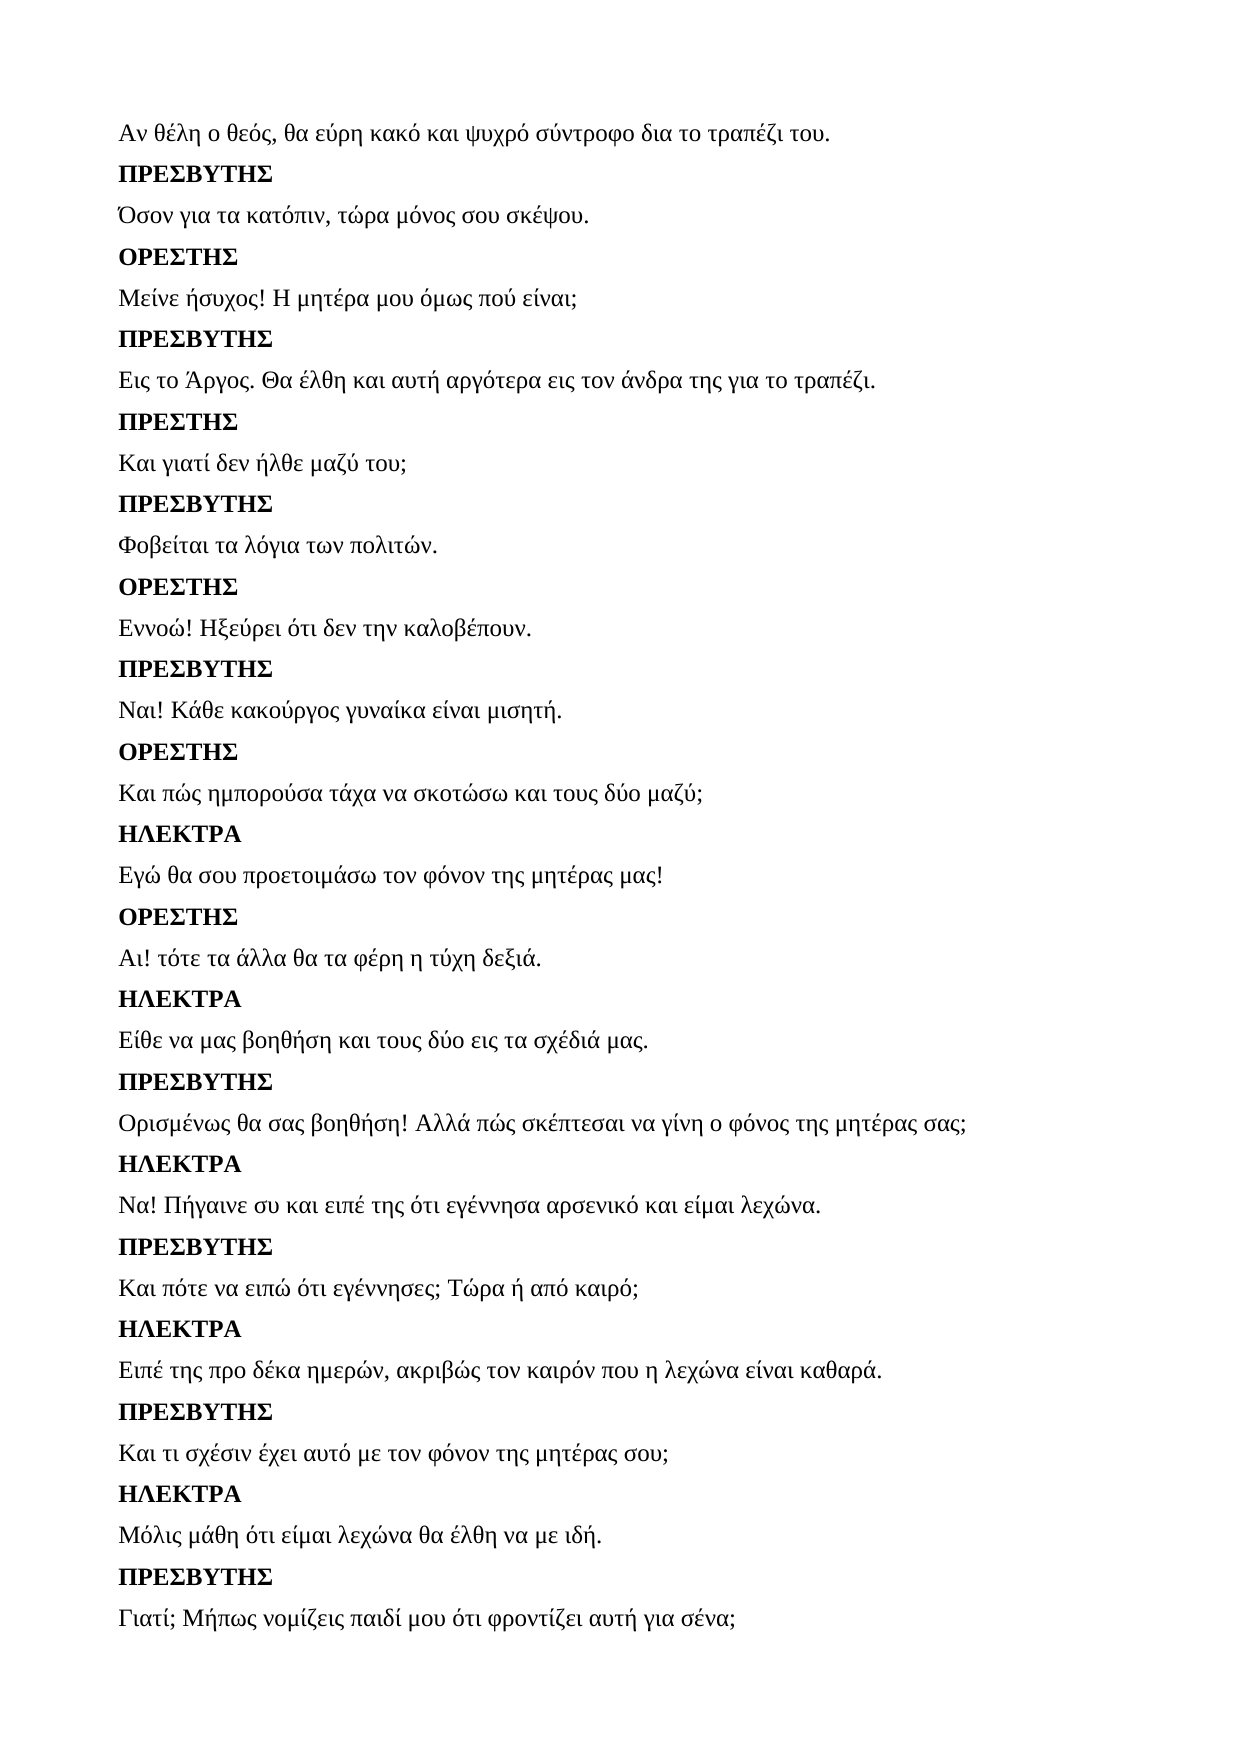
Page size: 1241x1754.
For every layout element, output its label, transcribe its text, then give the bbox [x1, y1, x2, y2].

text ΟΡΕΣΤΗΣ [118, 737, 1122, 766]
text Ειπέ της προ δέκα ημερών, ακριβώς τον καιρόν που η λεχώνα είναι καθαρά. [118, 1356, 1122, 1384]
text ΠΡΕΣΒΥΤΗΣ [118, 324, 1122, 353]
text ΟΡΕΣΤΗΣ [118, 572, 1122, 601]
text Εννοώ! Ηξεύρει ότι δεν την καλοβέπουν. [118, 613, 1122, 642]
text Είθε να μας βοηθήση και τους δύο εις τα σχέδιά μας. [118, 1026, 1122, 1054]
text Γιατί; Μήπως νομίζεις παιδί μου ότι φροντίζει αυτή για σένα; [118, 1603, 1122, 1632]
text ΠΡΕΣΒΥΤΗΣ [118, 1562, 1122, 1591]
text ΠΡΕΣΤΗΣ [118, 407, 1122, 436]
text Μόλις μάθη ότι είμαι λεχώνα θα έλθη να με ιδή. [118, 1521, 1122, 1549]
text ΠΡΕΣΒΥΤΗΣ [118, 1232, 1122, 1261]
text Φοβείται τα λόγια των πολιτών. [118, 531, 1122, 559]
text ΠΡΕΣΒΥΤΗΣ [118, 1067, 1122, 1096]
text Μείνε ήσυχος! Η μητέρα μου όμως πού είναι; [118, 283, 1122, 312]
text Ναι! Κάθε κακούργος γυναίκα είναι μισητή. [118, 696, 1122, 724]
text Και γιατί δεν ήλθε μαζύ του; [118, 448, 1122, 477]
text ΗΛΕΚΤΡΑ [118, 1479, 1122, 1508]
text ΠΡΕΣΒΥΤΗΣ [118, 654, 1122, 683]
text ΠΡΕΣΒΥΤΗΣ [118, 489, 1122, 518]
text ΗΛΕΚΤΡΑ [118, 1149, 1122, 1178]
text ΟΡΕΣΤΗΣ [118, 902, 1122, 931]
text ΗΛΕΚΤΡΑ [118, 984, 1122, 1013]
text Όσον για τα κατόπιν, τώρα μόνος σου σκέψου. [118, 201, 1122, 229]
text ΗΛΕΚΤΡΑ [118, 819, 1122, 848]
text Αι! τότε τα άλλα θα τα φέρη η τύχη δεξιά. [118, 943, 1122, 972]
text Ορισμένως θα σας βοηθήση! Αλλά πώς σκέπτεσαι να γίνη ο φόνος της μητέρας σας; [118, 1108, 1122, 1137]
text Να! Πήγαινε συ και ειπέ της ότι εγέννησα αρσενικό και είμαι λεχώνα. [118, 1191, 1122, 1219]
text Εγώ θα σου προετοιμάσω τον φόνον της μητέρας μας! [118, 861, 1122, 889]
text Και τι σχέσιν έχει αυτό με τον φόνον της μητέρας σου; [118, 1438, 1122, 1467]
text ΟΡΕΣΤΗΣ [118, 242, 1122, 271]
text ΠΡΕΣΒΥΤΗΣ [118, 159, 1122, 188]
text Εις το Άργος. Θα έλθη και αυτή αργότερα εις τον άνδρα της για το τραπέζι. [118, 366, 1122, 394]
text Αν θέλη ο θεός, θα εύρη κακό και ψυχρό σύντροφο δια το τραπέζι του. [118, 118, 1122, 147]
text ΗΛΕΚΤΡΑ [118, 1314, 1122, 1343]
text Και πώς ημπορούσα τάχα να σκοτώσω και τους δύο μαζύ; [118, 778, 1122, 807]
text ΠΡΕΣΒΥΤΗΣ [118, 1397, 1122, 1426]
text Και πότε να ειπώ ότι εγέννησες; Τώρα ή από καιρό; [118, 1273, 1122, 1302]
